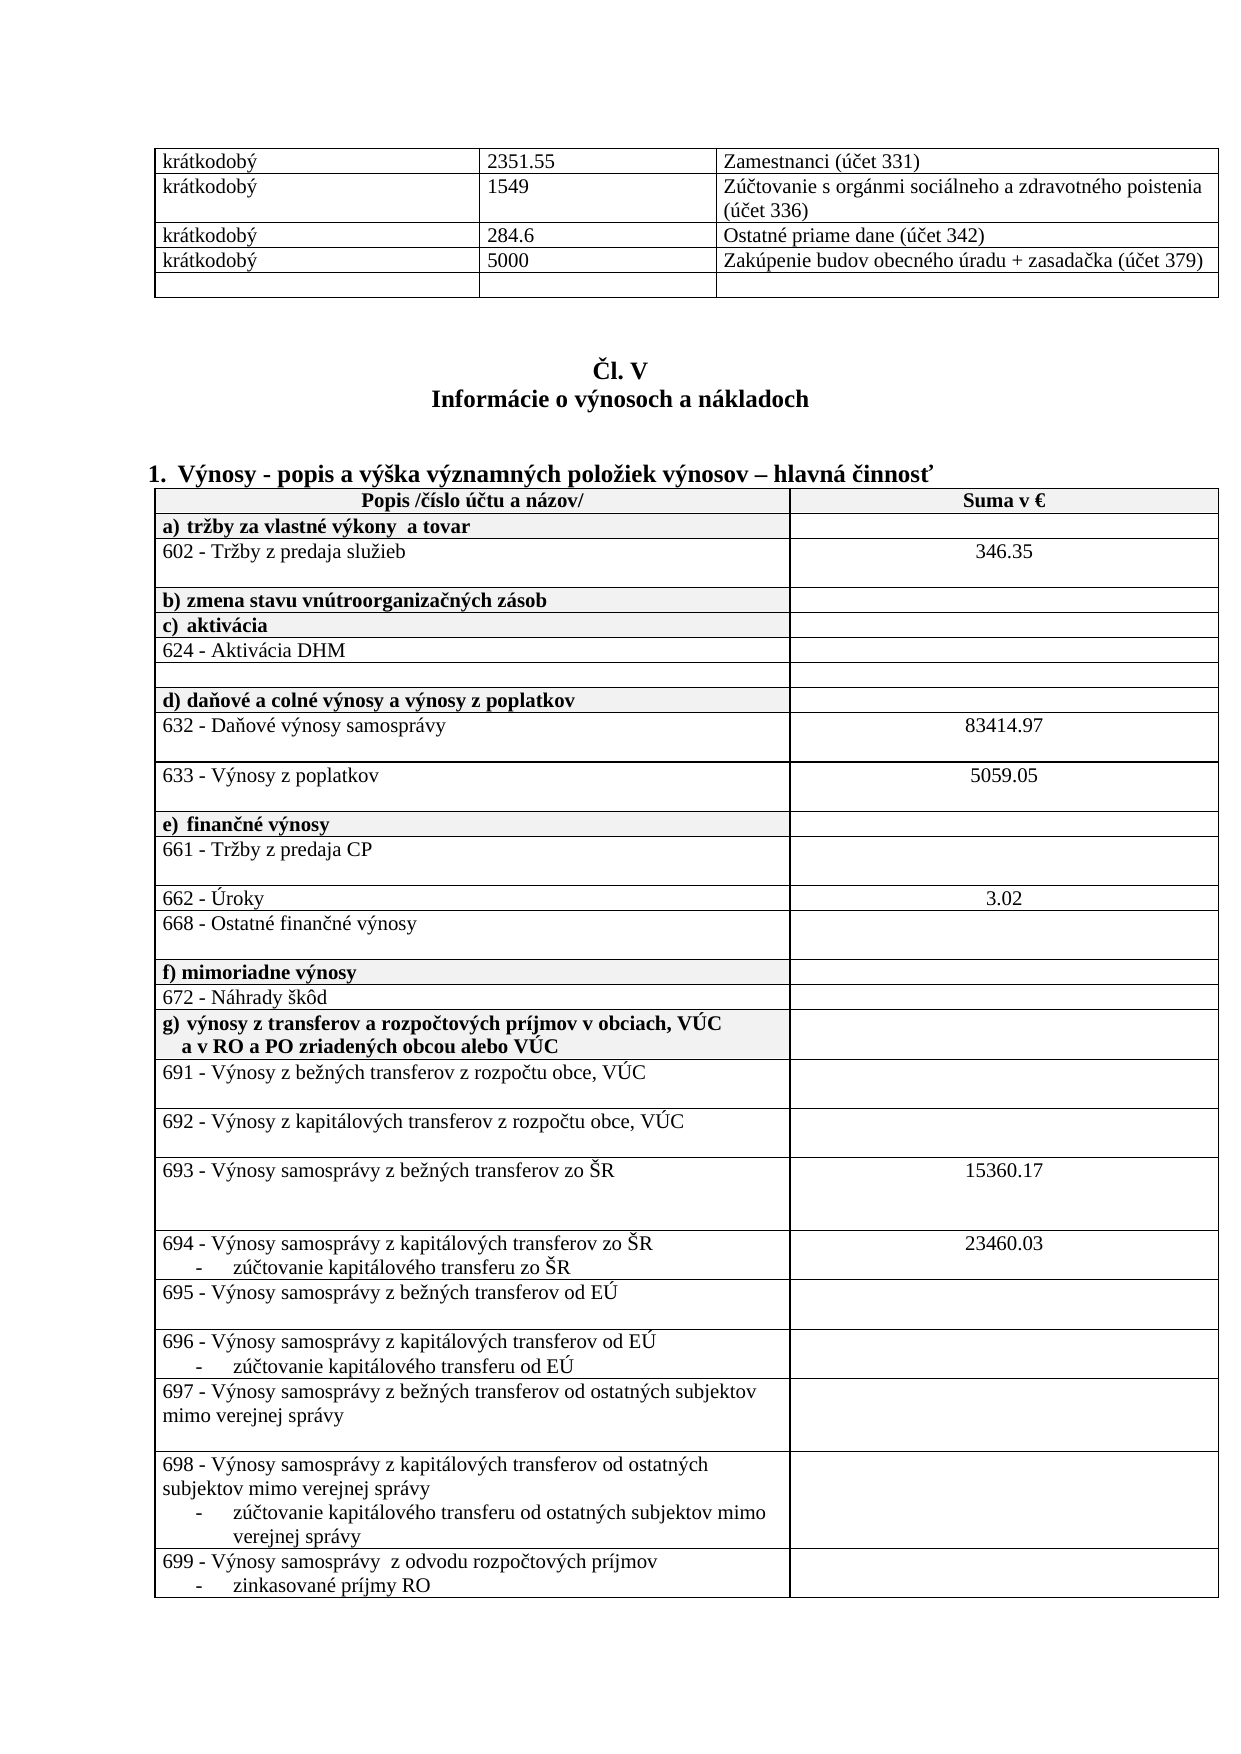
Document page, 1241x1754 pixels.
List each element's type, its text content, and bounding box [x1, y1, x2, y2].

table_cell Zakúpenie budov obecného úradu + zasadačka (účet 379) [717, 248, 1218, 272]
table_cell 672 - Náhrady škôd [156, 985, 789, 1009]
table_cell [156, 273, 479, 297]
table_cell výnosy z transferov a rozpočtových príjmov v obciach, VÚC a v RO a PO zriadených obcou alebo VÚC [156, 1010, 789, 1058]
table_cell 632 - Daňové výnosy samosprávy [156, 713, 789, 761]
table_cell 693 - Výnosy samosprávy z bežných transferov zo ŠR [156, 1158, 789, 1230]
table_cell Ostatné priame dane (účet 342) [717, 223, 1218, 247]
table_header Popis /číslo účtu a názov/ [156, 489, 789, 512]
table_cell [791, 1549, 1218, 1597]
table_cell krátkodobý [156, 174, 479, 222]
table_cell [791, 613, 1218, 637]
table_cell zmena stavu vnútroorganizačných zásob [156, 588, 789, 612]
table_cell 695 - Výnosy samosprávy z bežných transferov od EÚ [156, 1280, 789, 1328]
table_cell [791, 1452, 1218, 1548]
table_cell 15360,17 [791, 1158, 1218, 1230]
table_cell 694 - Výnosy samosprávy z kapitálových transferov zo ŠR zúčtovanie kapitálového transferu zo ŠR [156, 1231, 789, 1279]
table_cell [791, 812, 1218, 836]
table_cell 668 - Ostatné finančné výnosy [156, 911, 789, 959]
table_cell 5000 [480, 248, 716, 272]
table_cell 691 - Výnosy z bežných transferov z rozpočtu obce, VÚC [156, 1060, 789, 1108]
text Informácie o výnosoch a nákladoch [148, 384, 1093, 413]
table_cell [791, 638, 1218, 662]
table_cell [791, 1060, 1218, 1108]
table_cell [791, 985, 1218, 1009]
table_header Suma v € [791, 489, 1218, 512]
table_cell [791, 663, 1218, 687]
table_cell Zamestnanci (účet 331) [717, 149, 1218, 173]
table_cell 624 - Aktivácia DHM [156, 638, 789, 662]
table_cell [791, 1379, 1218, 1451]
table_cell 692 - Výnosy z kapitálových transferov z rozpočtu obce, VÚC [156, 1109, 789, 1157]
table_cell 2351,55 [480, 149, 716, 173]
table_cell 697 - Výnosy samosprávy z bežných transferov od ostatných subjektov mimo verejnej správy [156, 1379, 789, 1451]
table_cell [791, 960, 1218, 984]
table_cell 698 - Výnosy samosprávy z kapitálových transferov od ostatných subjektov mimo verejnej správy zúčtovanie kapitálového transferu od ostatných subjektov mimo verejnej správy [156, 1452, 789, 1548]
table_cell 284,6 [480, 223, 716, 247]
table_cell [791, 1330, 1218, 1378]
table_cell [791, 688, 1218, 712]
table_cell daňové a colné výnosy a výnosy z poplatkov [156, 688, 789, 712]
table_cell [791, 911, 1218, 959]
table_cell [791, 514, 1218, 538]
table_cell 633 - Výnosy z poplatkov [156, 763, 789, 811]
table_cell 662 - Úroky [156, 886, 789, 910]
table_cell krátkodobý [156, 248, 479, 272]
table_cell 699 - Výnosy samosprávy z odvodu rozpočtových príjmov zinkasované príjmy RO [156, 1549, 789, 1597]
table_cell krátkodobý [156, 149, 479, 173]
table_cell 661 - Tržby z predaja CP [156, 837, 789, 885]
table_cell [717, 273, 1218, 297]
table_cell [480, 273, 716, 297]
table_cell finančné výnosy [156, 812, 789, 836]
table_cell [791, 1109, 1218, 1157]
table_cell aktivácia [156, 613, 789, 637]
table_cell [791, 1280, 1218, 1328]
table_cell mimoriadne výnosy [156, 960, 789, 984]
table_cell [791, 588, 1218, 612]
table_cell 23460,03 [791, 1231, 1218, 1279]
table_cell 602 - Tržby z predaja služieb [156, 539, 789, 587]
table_cell 1549 [480, 174, 716, 222]
table_cell 5059,05 [791, 763, 1218, 811]
table_cell tržby za vlastné výkony a tovar [156, 514, 789, 538]
table_cell [156, 663, 789, 687]
table_cell 346,35 [791, 539, 1218, 587]
table_cell 696 - Výnosy samosprávy z kapitálových transferov od EÚ zúčtovanie kapitálového transferu od EÚ [156, 1330, 789, 1378]
table_cell 3,02 [791, 886, 1218, 910]
table_cell [791, 1010, 1218, 1058]
table_cell Zúčtovanie s orgánmi sociálneho a zdravotného poistenia (účet 336) [717, 174, 1218, 222]
table_cell [791, 837, 1218, 885]
text Čl. V [148, 356, 1093, 384]
table_cell 83414,97 [791, 713, 1218, 761]
table_cell krátkodobý [156, 223, 479, 247]
list Výnosy - popis a výška významných položiek výnosov – hlavná činnosť [148, 459, 1093, 487]
